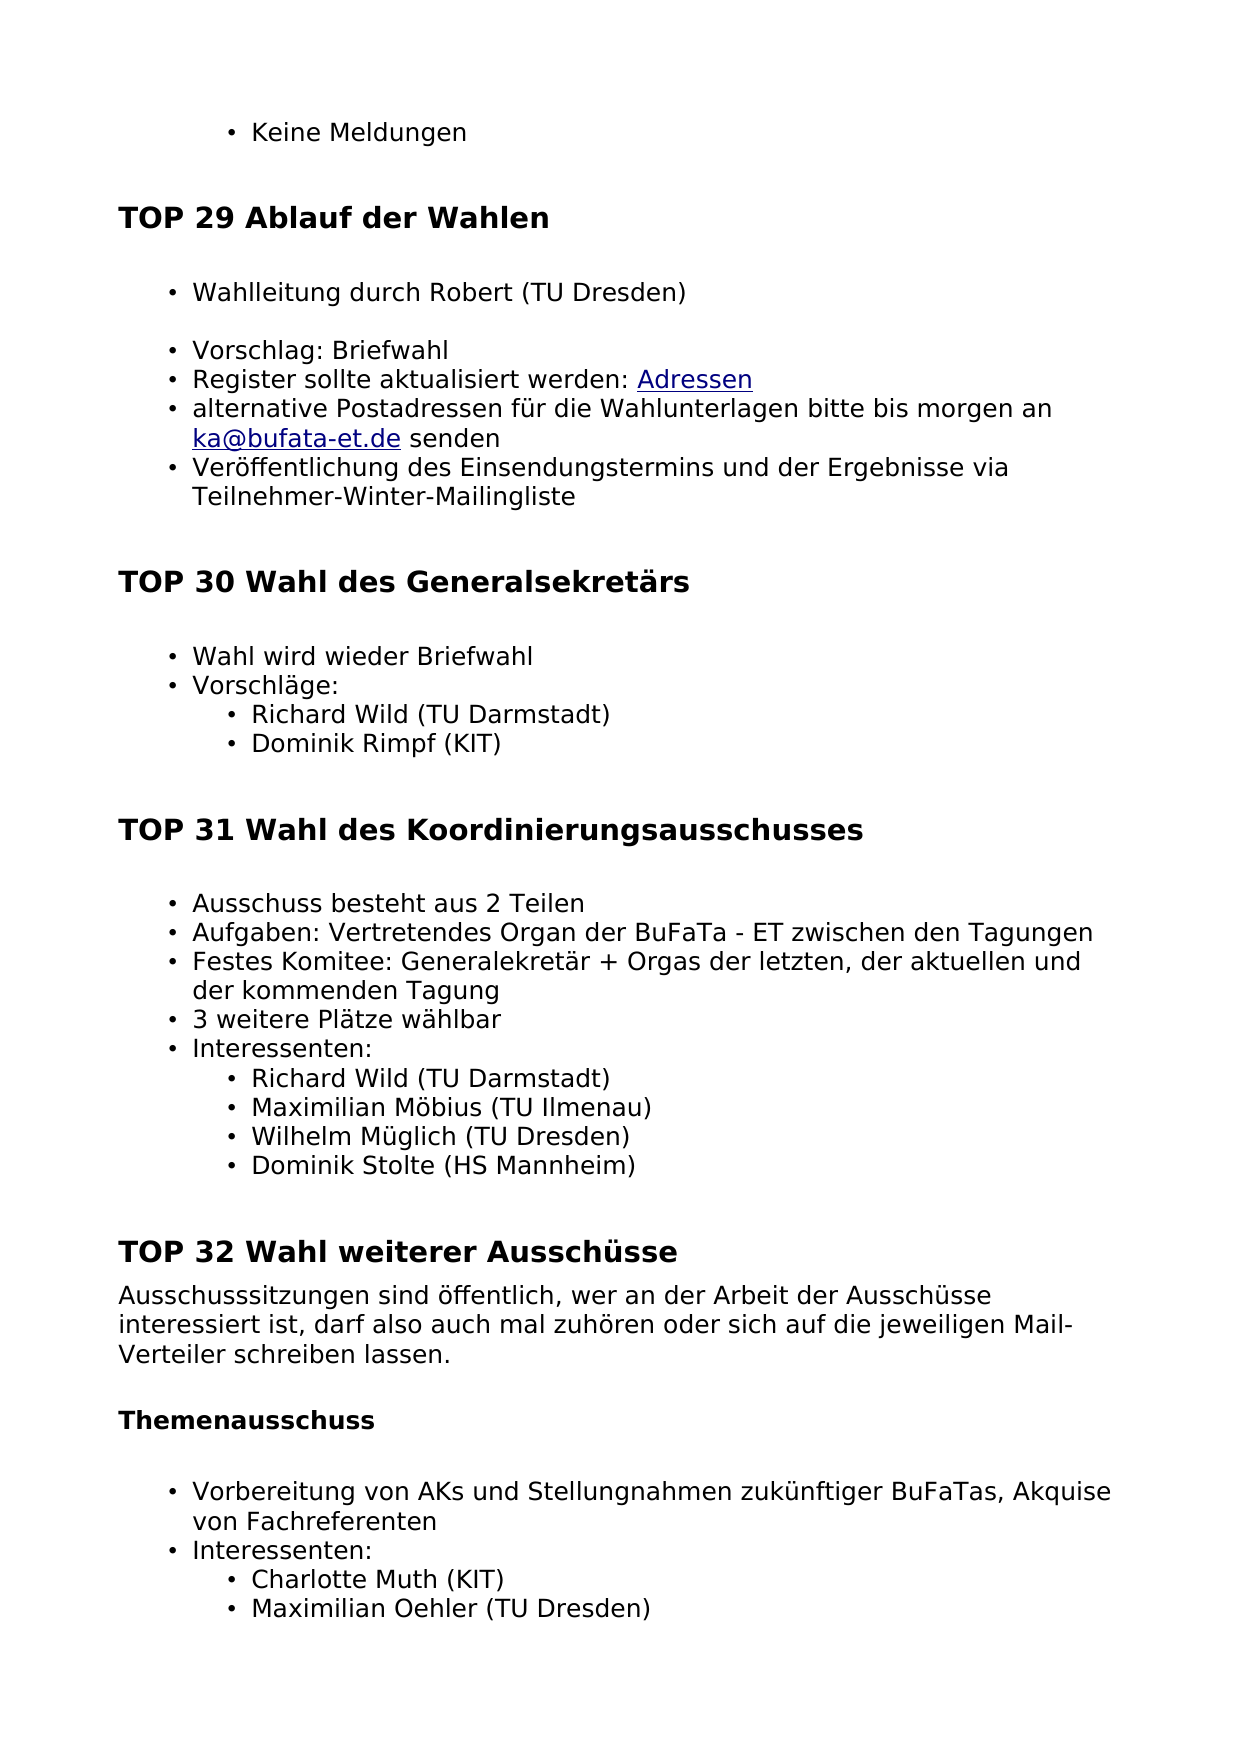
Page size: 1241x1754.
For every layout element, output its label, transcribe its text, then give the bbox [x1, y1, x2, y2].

list Wilhelm Müglich (TU Dresden) [236, 1122, 1122, 1151]
list Interessenten: [177, 1035, 1122, 1064]
list Richard Wild (TU Darmstadt) [236, 1064, 1122, 1093]
subtitle Themenausschuss [118, 1406, 1122, 1436]
subtitle TOP 32 Wahl weiterer Ausschüsse [118, 1235, 1122, 1269]
list Charlotte Muth (KIT) [236, 1565, 1122, 1594]
list Dominik Rimpf (KIT) [236, 729, 1122, 758]
list Wahl wird wieder Briefwahl [177, 642, 1122, 671]
list Festes Komitee: Generalekretär + Orgas der letzten, der aktuellen und der kommenden Tagung [177, 947, 1122, 1006]
subtitle TOP 30 Wahl des Generalsekretärs [118, 566, 1122, 600]
subtitle TOP 31 Wahl des Koordinierungsausschusses [118, 813, 1122, 847]
list Register sollte aktualisiert werden: Adressen [177, 366, 1122, 395]
list alternative Postadressen für die Wahlunterlagen bitte bis morgen an ka@bufata-et.de senden [177, 395, 1122, 453]
text Ausschusssitzungen sind öffentlich, wer an der Arbeit der Ausschüsse interessiert ist, darf also auch mal zuhören oder sich auf die jeweiligen Mail-Verteiler schreiben lassen. [118, 1281, 1122, 1369]
list Maximilian Möbius (TU Ilmenau) [236, 1093, 1122, 1122]
list Aufgaben: Vertretendes Organ der BuFaTa - ET zwischen den Tagungen [177, 918, 1122, 947]
list 3 weitere Plätze wählbar [177, 1006, 1122, 1035]
list Veröffentlichung des Einsendungstermins und der Ergebnisse via Teilnehmer-Winter-Mailingliste [177, 453, 1122, 511]
list Dominik Stolte (HS Mannheim) [236, 1151, 1122, 1181]
list Wahlleitung durch Robert (TU Dresden) [177, 278, 1122, 307]
list Keine Meldungen [236, 118, 1122, 147]
subtitle TOP 29 Ablauf der Wahlen [118, 202, 1122, 236]
list Vorschlag: Briefwahl [177, 336, 1122, 366]
list Vorbereitung von AKs und Stellungnahmen zukünftiger BuFaTas, Akquise von Fachreferenten [177, 1478, 1122, 1536]
list Ausschuss besteht aus 2 Teilen [177, 889, 1122, 918]
list Vorschläge: [177, 671, 1122, 700]
list Richard Wild (TU Darmstadt) [236, 700, 1122, 729]
list Maximilian Oehler (TU Dresden) [236, 1594, 1122, 1623]
list Interessenten: [177, 1536, 1122, 1565]
